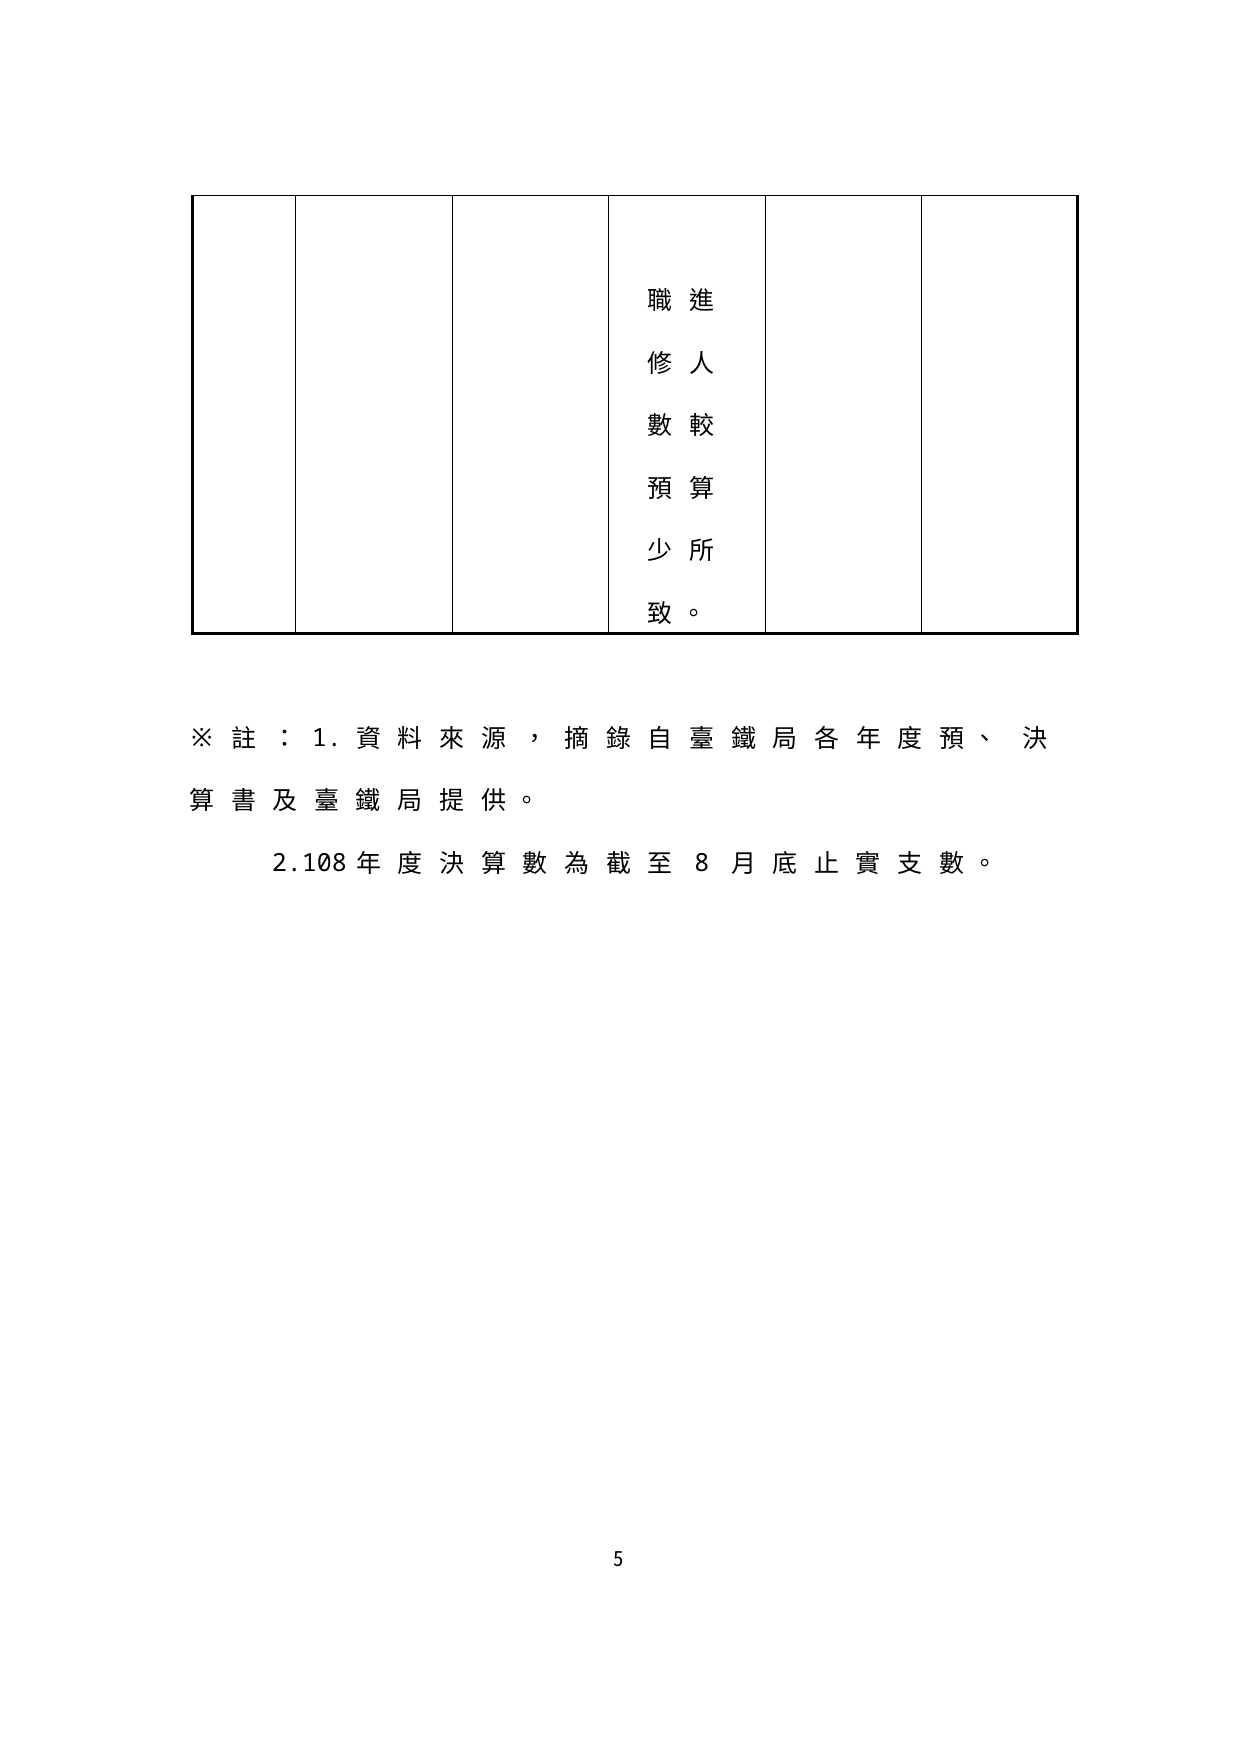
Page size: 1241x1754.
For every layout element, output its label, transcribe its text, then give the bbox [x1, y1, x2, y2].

table_cell [766, 196, 921, 632]
table_cell [296, 196, 452, 632]
text ※註：1.資料來源，摘錄自臺鐵局各年度預、決算書及臺鐵局提供。 [181, 695, 1056, 820]
text 2.108年度決算數為截至8月底止實支數。 [181, 820, 1056, 882]
table_cell [194, 196, 295, 632]
table_cell 職進修人數較預算少所致。 [609, 196, 765, 632]
table_cell [922, 196, 1076, 632]
table_cell [453, 196, 608, 632]
